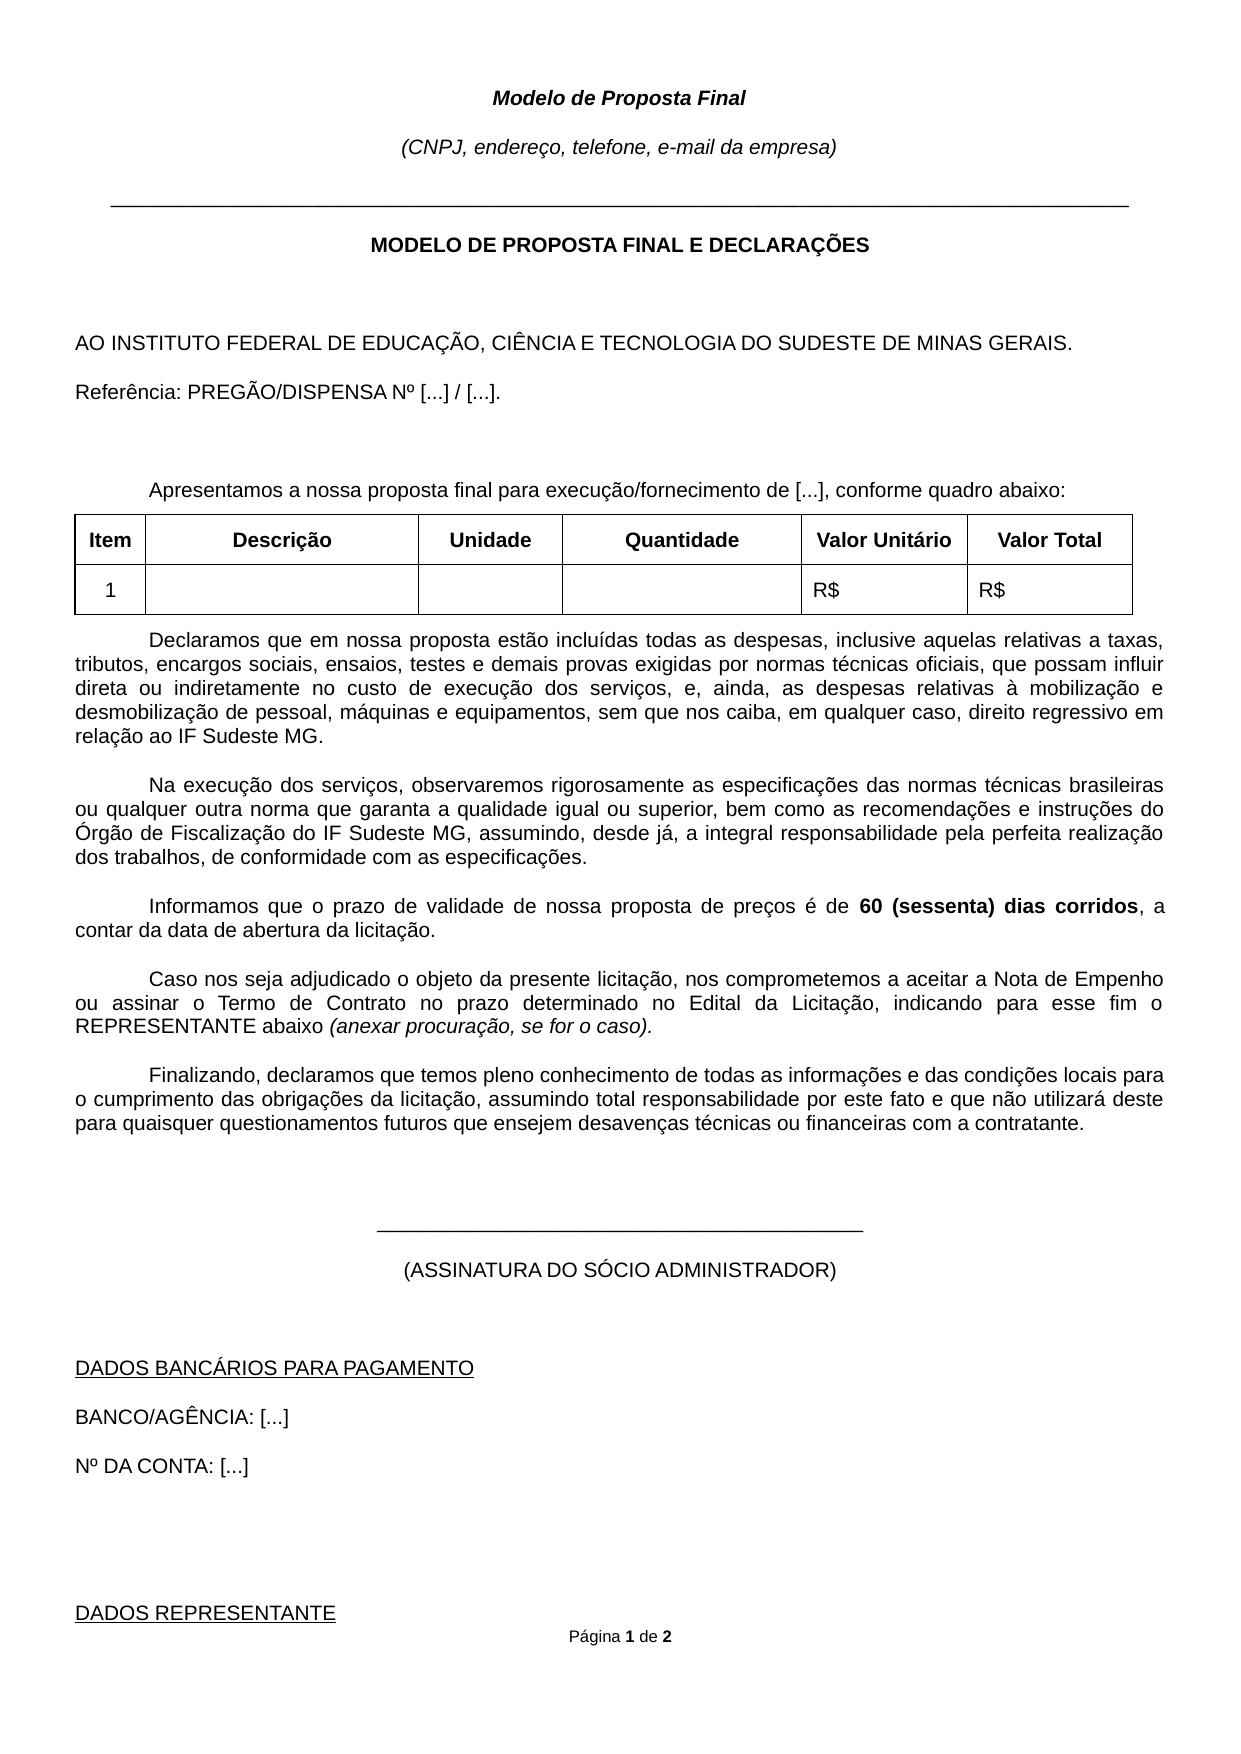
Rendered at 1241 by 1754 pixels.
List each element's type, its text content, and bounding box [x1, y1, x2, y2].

text Referência: PREGÃO/DISPENSA Nº [...] / [...]. [75, 380, 1165, 404]
text Declaramos que em nossa proposta estão incluídas todas as despesas, inclusive aquelas relativas a taxas, tributos, encargos sociais, ensaios, testes e demais provas exigidas por normas técnicas oficiais, que possam influir direta ou indiretamente no custo de execução dos serviços, e, ainda, as despesas relativas à mobilização e desmobilização de pessoal, máquinas e equipamentos, sem que nos caiba, em qualquer caso, direito regressivo em relação ao IF Sudeste MG. [75, 628, 1165, 748]
text MODELO DE PROPOSTA FINAL E DECLARAÇÕES [75, 233, 1165, 257]
table_cell [563, 565, 801, 614]
text Na execução dos serviços, observaremos rigorosamente as especificações das normas técnicas brasileiras ou qualquer outra norma que garanta a qualidade igual ou superior, bem como as recomendações e instruções do Órgão de Fiscalização do IF Sudeste MG, assumindo, desde já, a integral responsabilidade pela perfeita realização dos trabalhos, de conformidade com as especificações. [75, 773, 1165, 868]
table_cell [419, 565, 562, 614]
text BANCO/AGÊNCIA: [...] [75, 1405, 1165, 1429]
table_cell R$ [802, 565, 967, 614]
text Caso nos seja adjudicado o objeto da presente licitação, nos comprometemos a aceitar a Nota de Empenho ou assinar o Termo de Contrato no prazo determinado no Edital da Licitação, indicando para esse fim o REPRESENTANTE abaixo (anexar procuração, se for o caso). [75, 966, 1165, 1038]
text AO INSTITUTO FEDERAL DE EDUCAÇÃO, CIÊNCIA E TECNOLOGIA DO SUDESTE DE MINAS GERAIS. [75, 331, 1165, 355]
table_header Item [76, 515, 145, 564]
table_cell [146, 565, 418, 614]
text ________________________________________________________________________________________ [75, 184, 1165, 208]
text (CNPJ, endereço, telefone, e-mail da empresa) [75, 135, 1165, 159]
text DADOS BANCÁRIOS PARA PAGAMENTO [75, 1356, 1165, 1380]
text (ASSINATURA DO SÓCIO ADMINISTRADOR) [75, 1258, 1165, 1282]
text __________________________________________ [75, 1209, 1165, 1233]
text DADOS REPRESENTANTE [75, 1601, 1165, 1625]
text Modelo de Proposta Final [75, 86, 1165, 110]
table_header Unidade [419, 515, 562, 564]
table_header Valor Unitário [802, 515, 967, 564]
text Finalizando, declaramos que temos pleno conhecimento de todas as informações e das condições locais para o cumprimento das obrigações da licitação, assumindo total responsabilidade por este fato e que não utilizará deste para quaisquer questionamentos futuros que ensejem desavenças técnicas ou financeiras com a contratante. [75, 1063, 1165, 1135]
table_cell 1 [76, 565, 145, 614]
table_header Descrição [146, 515, 418, 564]
text Informamos que o prazo de validade de nossa proposta de preços é de 60 (sessenta) dias corridos, a contar da data de abertura da licitação. [75, 893, 1165, 941]
text Apresentamos a nossa proposta final para execução/fornecimento de [...], conforme quadro abaixo: [75, 478, 1165, 502]
table_header Quantidade [563, 515, 801, 564]
table_header Valor Total [968, 515, 1132, 564]
text Nº DA CONTA: [...] [75, 1454, 1165, 1478]
table_cell R$ [968, 565, 1132, 614]
